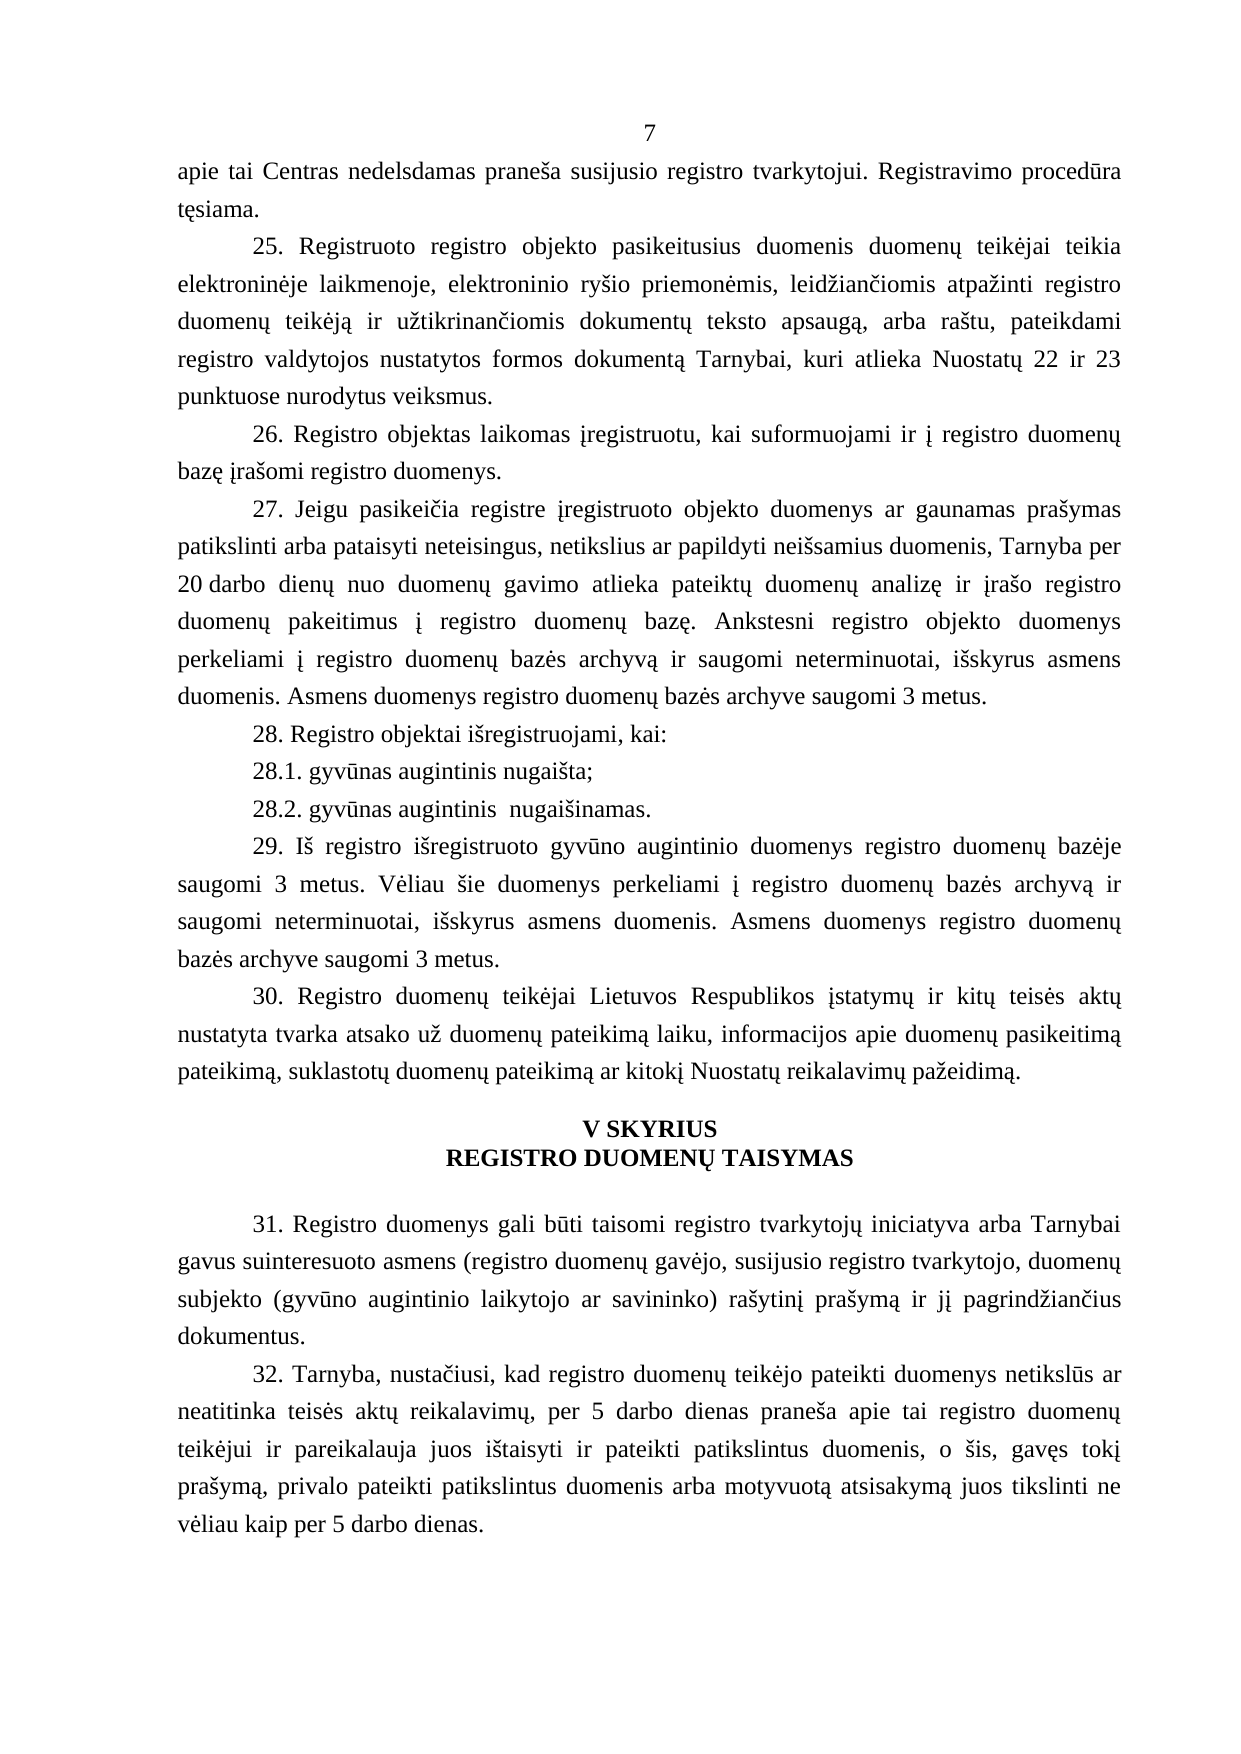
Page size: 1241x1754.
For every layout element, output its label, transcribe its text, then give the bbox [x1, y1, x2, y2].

text 28.1. gyvūnas augintinis nugaišta; [177, 748, 1122, 785]
text 32. Tarnyba, nustačiusi, kad registro duomenų teikėjo pateikti duomenys netikslūs ar neatitinka teisės aktų reikalavimų, per 5 darbo dienas praneša apie tai registro duomenų teikėjui ir pareikalauja juos ištaisyti ir pateikti patikslintus duomenis, o šis, gavęs tokį prašymą, privalo pateikti patikslintus duomenis arba motyvuotą atsisakymą juos tikslinti ne vėliau kaip per 5 darbo dienas. [177, 1350, 1122, 1538]
text 25. Registruoto registro objekto pasikeitusius duomenis duomenų teikėjai teikia elektroninėje laikmenoje, elektroninio ryšio priemonėmis, leidžiančiomis atpažinti registro duomenų teikėją ir užtikrinančiomis dokumentų teksto apsaugą, arba raštu, pateikdami registro valdytojos nustatytos formos dokumentą Tarnybai, kuri atlieka Nuostatų 22 ir 23 punktuose nurodytus veiksmus. [177, 223, 1122, 410]
text 27. Jeigu pasikeičia registre įregistruoto objekto duomenys ar gaunamas prašymas patikslinti arba pataisyti neteisingus, netikslius ar papildyti neišsamius duomenis, Tarnyba per 20 darbo dienų nuo duomenų gavimo atlieka pateiktų duomenų analizę ir įrašo registro duomenų pakeitimus į registro duomenų bazę. Ankstesni registro objekto duomenys perkeliami į registro duomenų bazės archyvą ir saugomi neterminuotai, išskyrus asmens duomenis. Asmens duomenys registro duomenų bazės archyve saugomi 3 metus. [177, 485, 1122, 710]
text V SKYRIUS [177, 1114, 1122, 1143]
text 30. Registro duomenų teikėjai Lietuvos Respublikos įstatymų ir kitų teisės aktų nustatyta tvarka atsako už duomenų pateikimą laiku, informacijos apie duomenų pasikeitimą pateikimą, suklastotų duomenų pateikimą ar kitokį Nuostatų reikalavimų pažeidimą. [177, 973, 1122, 1085]
text apie tai Centras nedelsdamas praneša susijusio registro tvarkytojui. Registravimo procedūra tęsiama. [177, 148, 1122, 223]
text REGISTRO DUOMENŲ TAISYMAS [177, 1143, 1122, 1171]
text 29. Iš registro išregistruoto gyvūno augintinio duomenys registro duomenų bazėje saugomi 3 metus. Vėliau šie duomenys perkeliami į registro duomenų bazės archyvą ir saugomi neterminuotai, išskyrus asmens duomenis. Asmens duomenys registro duomenų bazės archyve saugomi 3 metus. [177, 823, 1122, 973]
text 28.2. gyvūnas augintinis nugaišinamas. [177, 785, 1122, 823]
text 26. Registro objektas laikomas įregistruotu, kai suformuojami ir į registro duomenų bazę įrašomi registro duomenys. [177, 410, 1122, 485]
text 28. Registro objektai išregistruojami, kai: [177, 710, 1122, 748]
text 31. Registro duomenys gali būti taisomi registro tvarkytojų iniciatyva arba Tarnybai gavus suinteresuoto asmens (registro duomenų gavėjo, susijusio registro tvarkytojo, duomenų subjekto (gyvūno augintinio laikytojo ar savininko) rašytinį prašymą ir jį pagrindžiančius dokumentus. [177, 1200, 1122, 1350]
